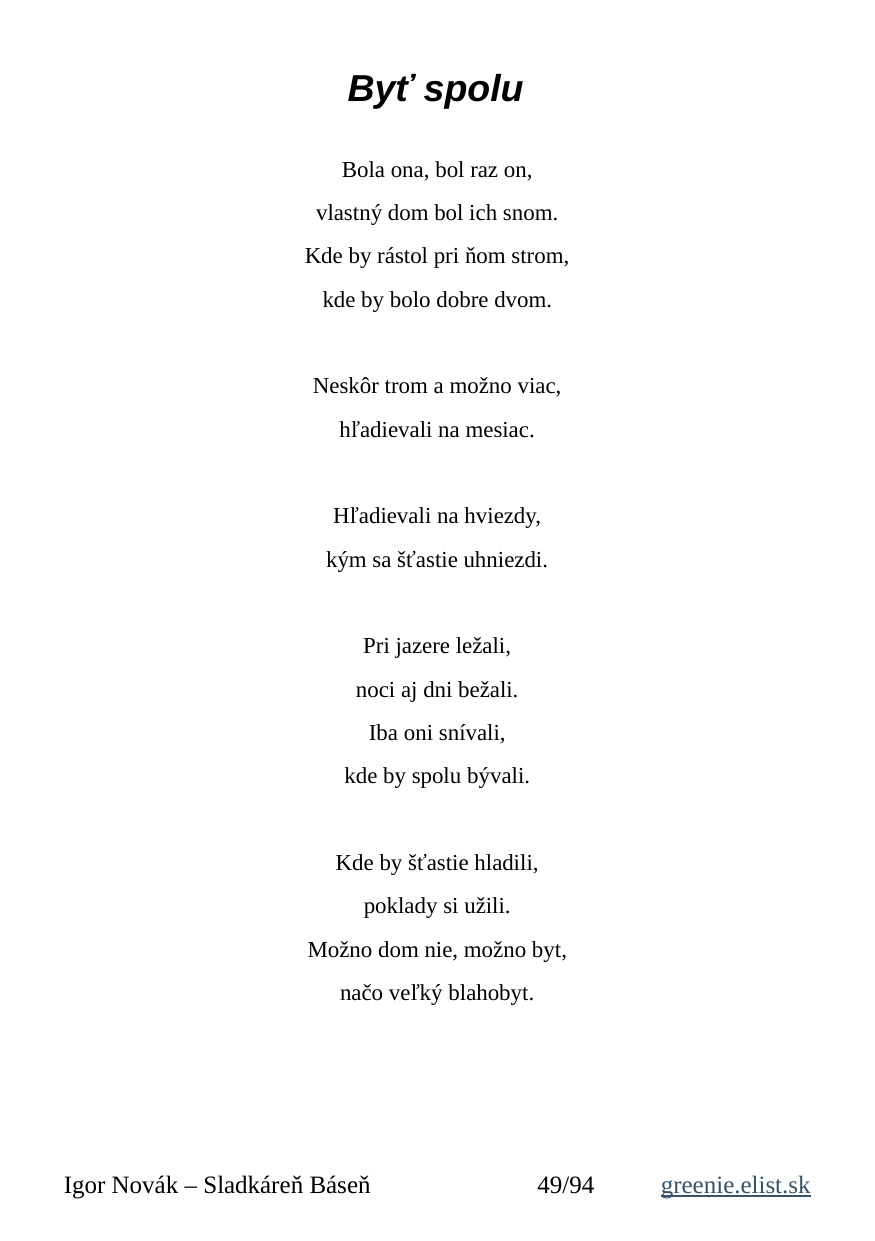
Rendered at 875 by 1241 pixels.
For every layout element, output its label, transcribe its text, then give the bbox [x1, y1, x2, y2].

text Kde by rástol pri ňom strom, [41, 242, 833, 269]
text načo veľký blahobyt. [41, 979, 833, 1005]
text Iba oni snívali, [41, 719, 833, 745]
text kde by bolo dobre dvom. [41, 286, 833, 312]
text Hľadievali na hviezdy, [41, 502, 833, 529]
text Neskôr trom a možno viac, [41, 372, 833, 399]
text Pri jazere ležali, [41, 632, 833, 659]
text Možno dom nie, možno byt, [41, 936, 833, 962]
text vlastný dom bol ich snom. [41, 199, 833, 225]
text poklady si užili. [41, 892, 833, 919]
text noci aj dni bežali. [41, 676, 833, 702]
text hľadievali na mesiac. [41, 416, 833, 442]
text kde by spolu bývali. [41, 762, 833, 789]
text Bola ona, bol raz on, [41, 156, 833, 182]
text Kde by šťastie hladili, [41, 849, 833, 875]
text kým sa šťastie uhniezdi. [41, 546, 833, 572]
subtitle Byť spolu [41, 66, 833, 109]
